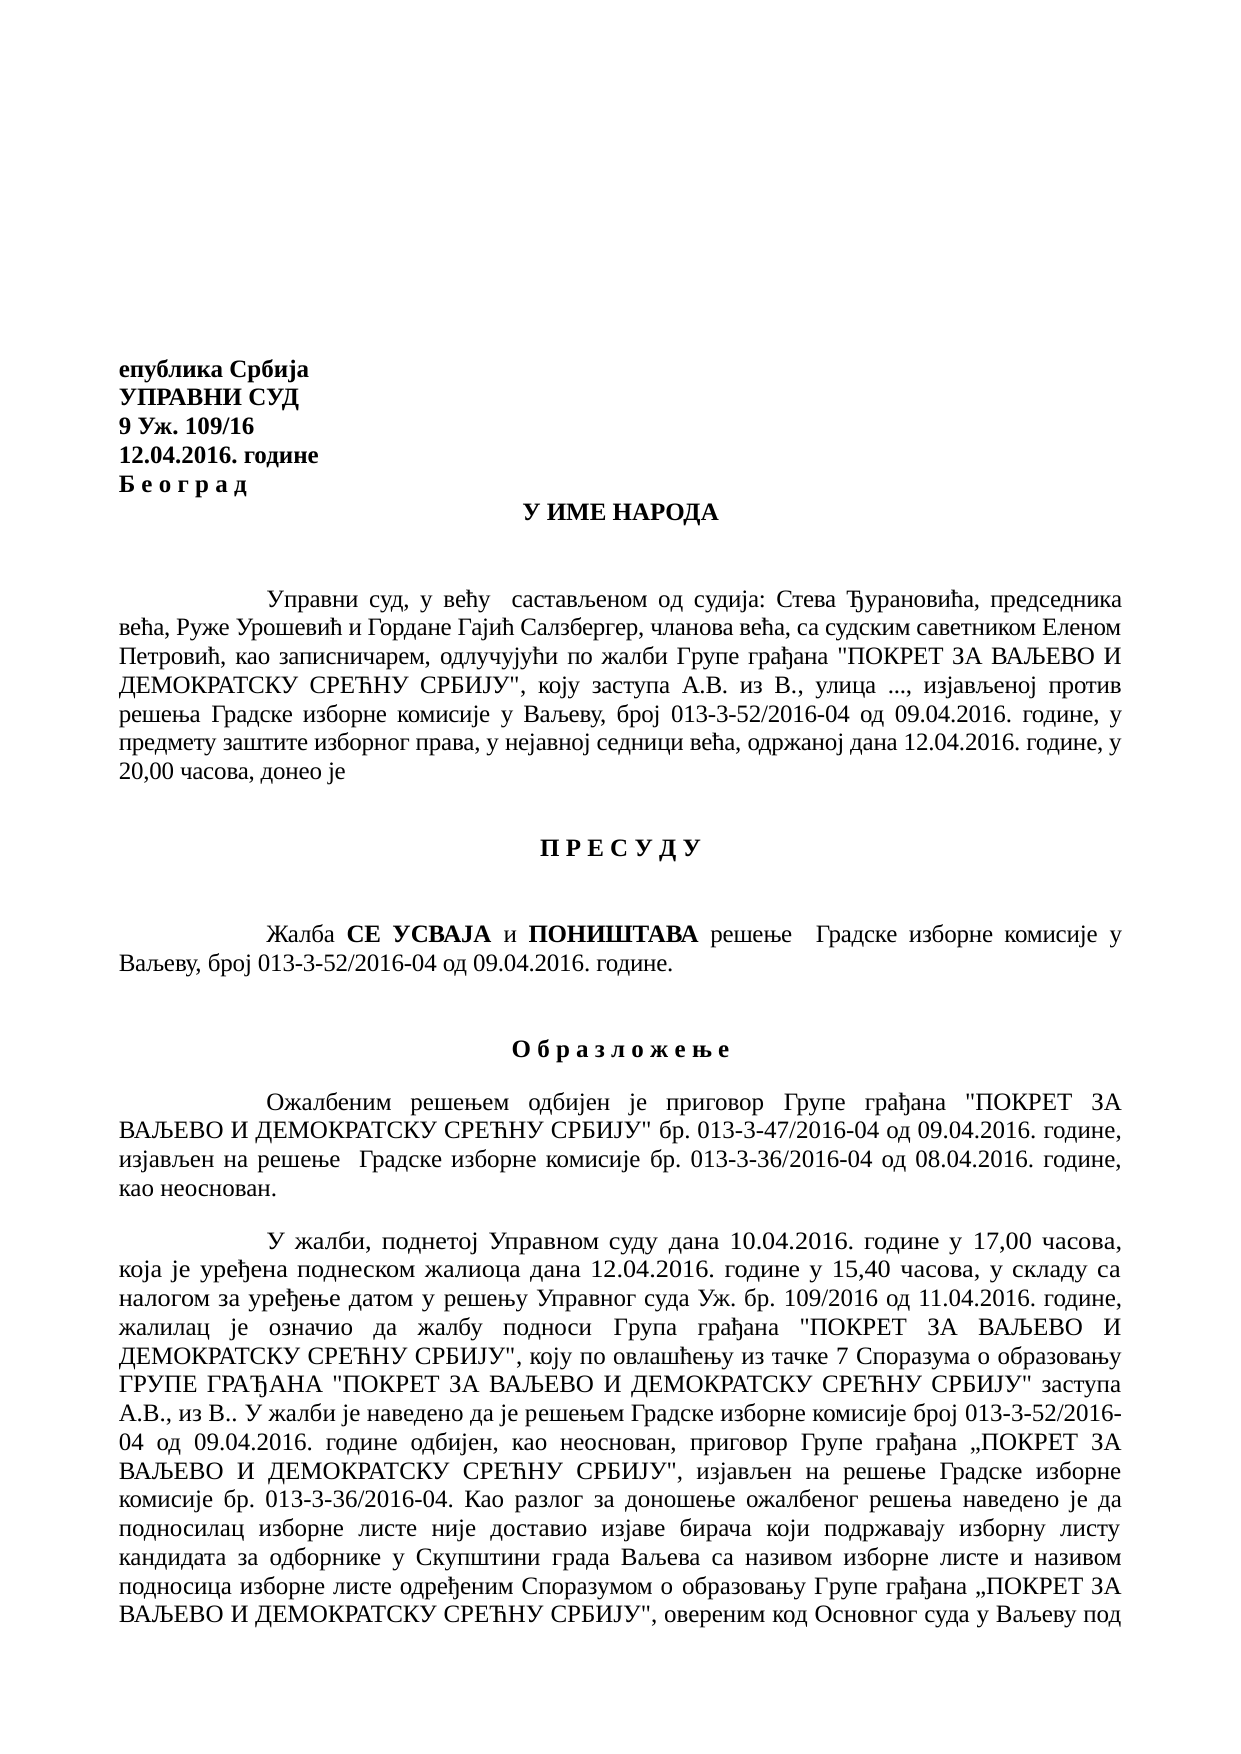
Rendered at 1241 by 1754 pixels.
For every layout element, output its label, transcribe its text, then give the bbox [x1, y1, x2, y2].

text Управни суд, у већу састављеном од судија: Стева Ђурановића, председника већа, Руже Урошевић и Гордане Гајић Салзбергер, чланова већа, са судским саветником Еленом Петровић, као записничарем, одлучујући по жалби Групе грађана "ПОКРЕТ ЗА ВАЉЕВО И ДЕМОКРАТСКУ СРЕЋНУ СРБИЈУ", коју заступа А.В. из В., улица ..., изјављеној против решења Градске изборне комисије у Ваљеву, број 013-3-52/2016-04 од 09.04.2016. године, у предмету заштите изборног права, у нејавној седници већа, одржаној дана 12.04.2016. године, у 20,00 часова, донео је [118, 584, 1122, 785]
text УПРАВНИ СУД [118, 382, 1122, 411]
text Б е о г р а д [118, 469, 1122, 497]
text П Р Е С У Д У [118, 833, 1122, 862]
text епублика Србија [118, 142, 1122, 382]
text Жалба СЕ УСВАЈА и ПОНИШТАВА решење Градске изборне комисије у Ваљеву, број 013-3-52/2016-04 од 09.04.2016. године. [118, 919, 1122, 977]
text О б р а з л о ж е њ е [118, 1034, 1122, 1063]
text 9 Уж. 109/16 [118, 411, 1122, 440]
text У ИМЕ НАРОДА [118, 497, 1122, 526]
text Ожалбеним решењем одбијен је приговор Групе грађана "ПОКРЕТ ЗА ВАЉЕВО И ДЕМОКРАТСКУ СРЕЋНУ СРБИЈУ" бр. 013-3-47/2016-04 од 09.04.2016. године, изјављен на решење Градске изборне комисије бр. 013-3-36/2016-04 од 08.04.2016. године, као неоснован. [118, 1087, 1122, 1202]
text У жалби, поднетој Управном суду дана 10.04.2016. године у 17,00 часова, која је уређена поднеском жалиоца дана 12.04.2016. године у 15,40 часова, у складу са налогом за уређење датом у решењу Управног суда Уж. бр. 109/2016 од 11.04.2016. године, жалилац је означио да жалбу подноси Група грађана "ПОКРЕТ ЗА ВАЉЕВО И ДЕМОКРАТСКУ СРЕЋНУ СРБИЈУ", коју пo овлашћењу из тачке 7 Споразума о образовању ГРУПЕ ГРАЂАНА "ПОКРЕТ ЗА ВАЉЕВО И ДЕМОКРАТСКУ СРЕЋНУ СРБИЈУ" заступа А.В., из В.. У жалби је наведено да је решењем Градске изборне комисије број 013-3-52/2016-04 од 09.04.2016. године одбијен, као неоснован, приговор Групе грађана „ПОКРЕТ ЗА ВАЉЕВО И ДЕМОКРАТСКУ СРЕЋНУ СРБИЈУ", изјављен на решење Градске изборне комисије бр. 013-3-36/2016-04. Као разлог за доношење ожалбеног решења наведено је да подносилац изборне листе није доставио изјаве бирача који подржавају изборну листу кандидата за одборнике у Скупштини града Ваљева са називом изборне листе и називом подносица изборне листе одређеним Споразумом о образовању Групе грађана „ПОКРЕТ ЗА ВАЉЕВО И ДЕМОКРАТСКУ СРЕЋНУ СРБИЈУ", овереним код Основног суда у Ваљеву под [118, 1226, 1122, 1628]
text 12.04.2016. године [118, 440, 1122, 469]
